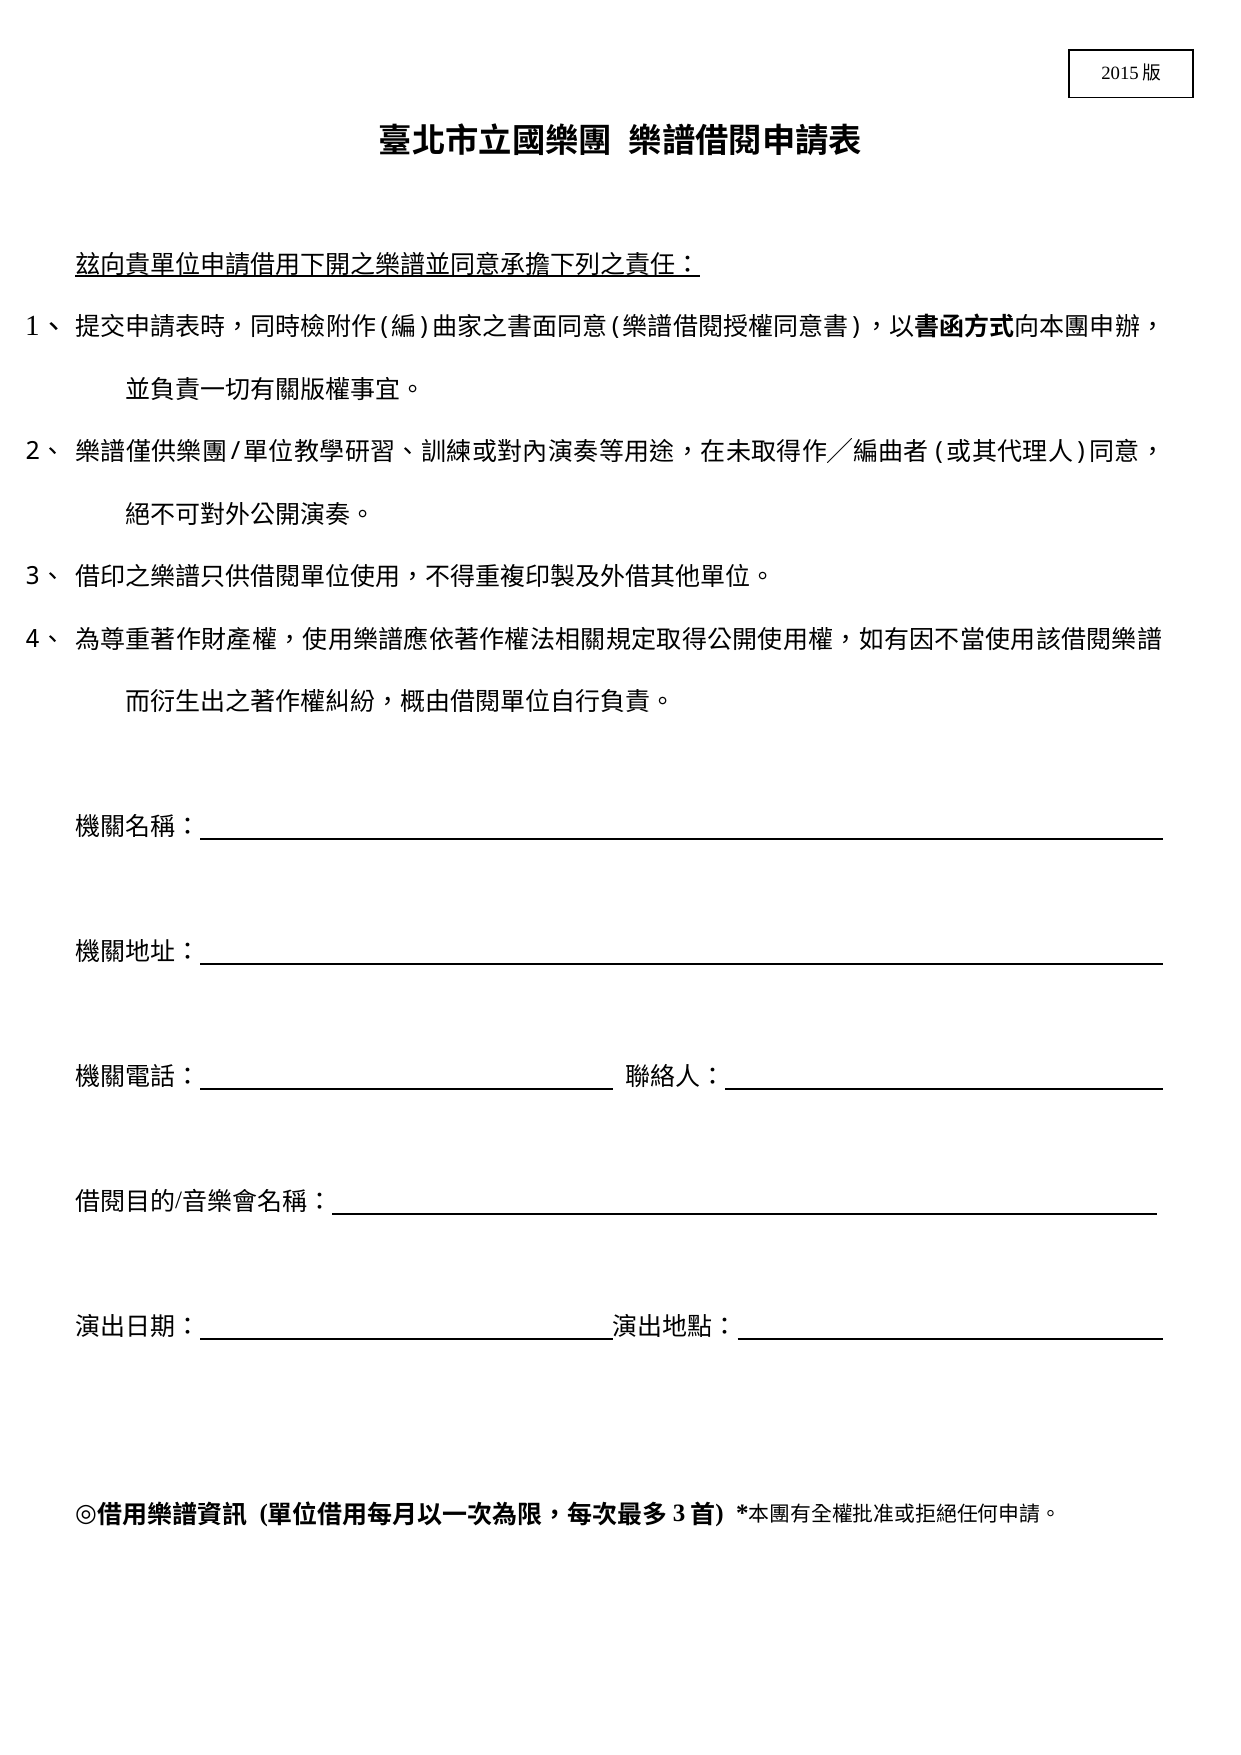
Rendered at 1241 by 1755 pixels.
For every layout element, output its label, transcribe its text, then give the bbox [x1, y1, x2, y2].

text 機關電話： 聯絡人： [75, 1033, 1165, 1096]
text 機關地址： [75, 908, 1165, 971]
text [1070, 51, 1192, 97]
text 2015版 [1084, 58, 1177, 85]
text 演出日期： 演出地點： [75, 1283, 1165, 1346]
text 臺北市立國樂團 樂譜借閱申請表 [75, 96, 1165, 158]
list 為尊重著作財產權，使用樂譜應依著作權法相關規定取得公開使用權，如有因不當使用該借閱樂譜而衍生出之著作權糾紛，概由借閱單位自行負責。 [25, 596, 1165, 721]
list 樂譜僅供樂團/單位教學研習、訓練或對內演奏等用途，在未取得作╱編曲者(或其代理人)同意，絕不可對外公開演奏。 [25, 408, 1165, 533]
text 機關名稱： [75, 783, 1165, 846]
text ◎借用樂譜資訊 (單位借用每月以一次為限，每次最多3首) *本團有全權批准或拒絕任何申請。 [75, 1471, 1165, 1533]
list 提交申請表時，同時檢附作(編)曲家之書面同意(樂譜借閱授權同意書)，以書函方式向本團申辦，並負責一切有關版權事宜。 [25, 283, 1165, 408]
list 借印之樂譜只供借閱單位使用，不得重複印製及外借其他單位。 [25, 533, 1165, 596]
text 借閱目的/音樂會名稱： [75, 1158, 1165, 1221]
text 玆向貴單位申請借用下開之樂譜並同意承擔下列之責任： [75, 221, 1165, 283]
